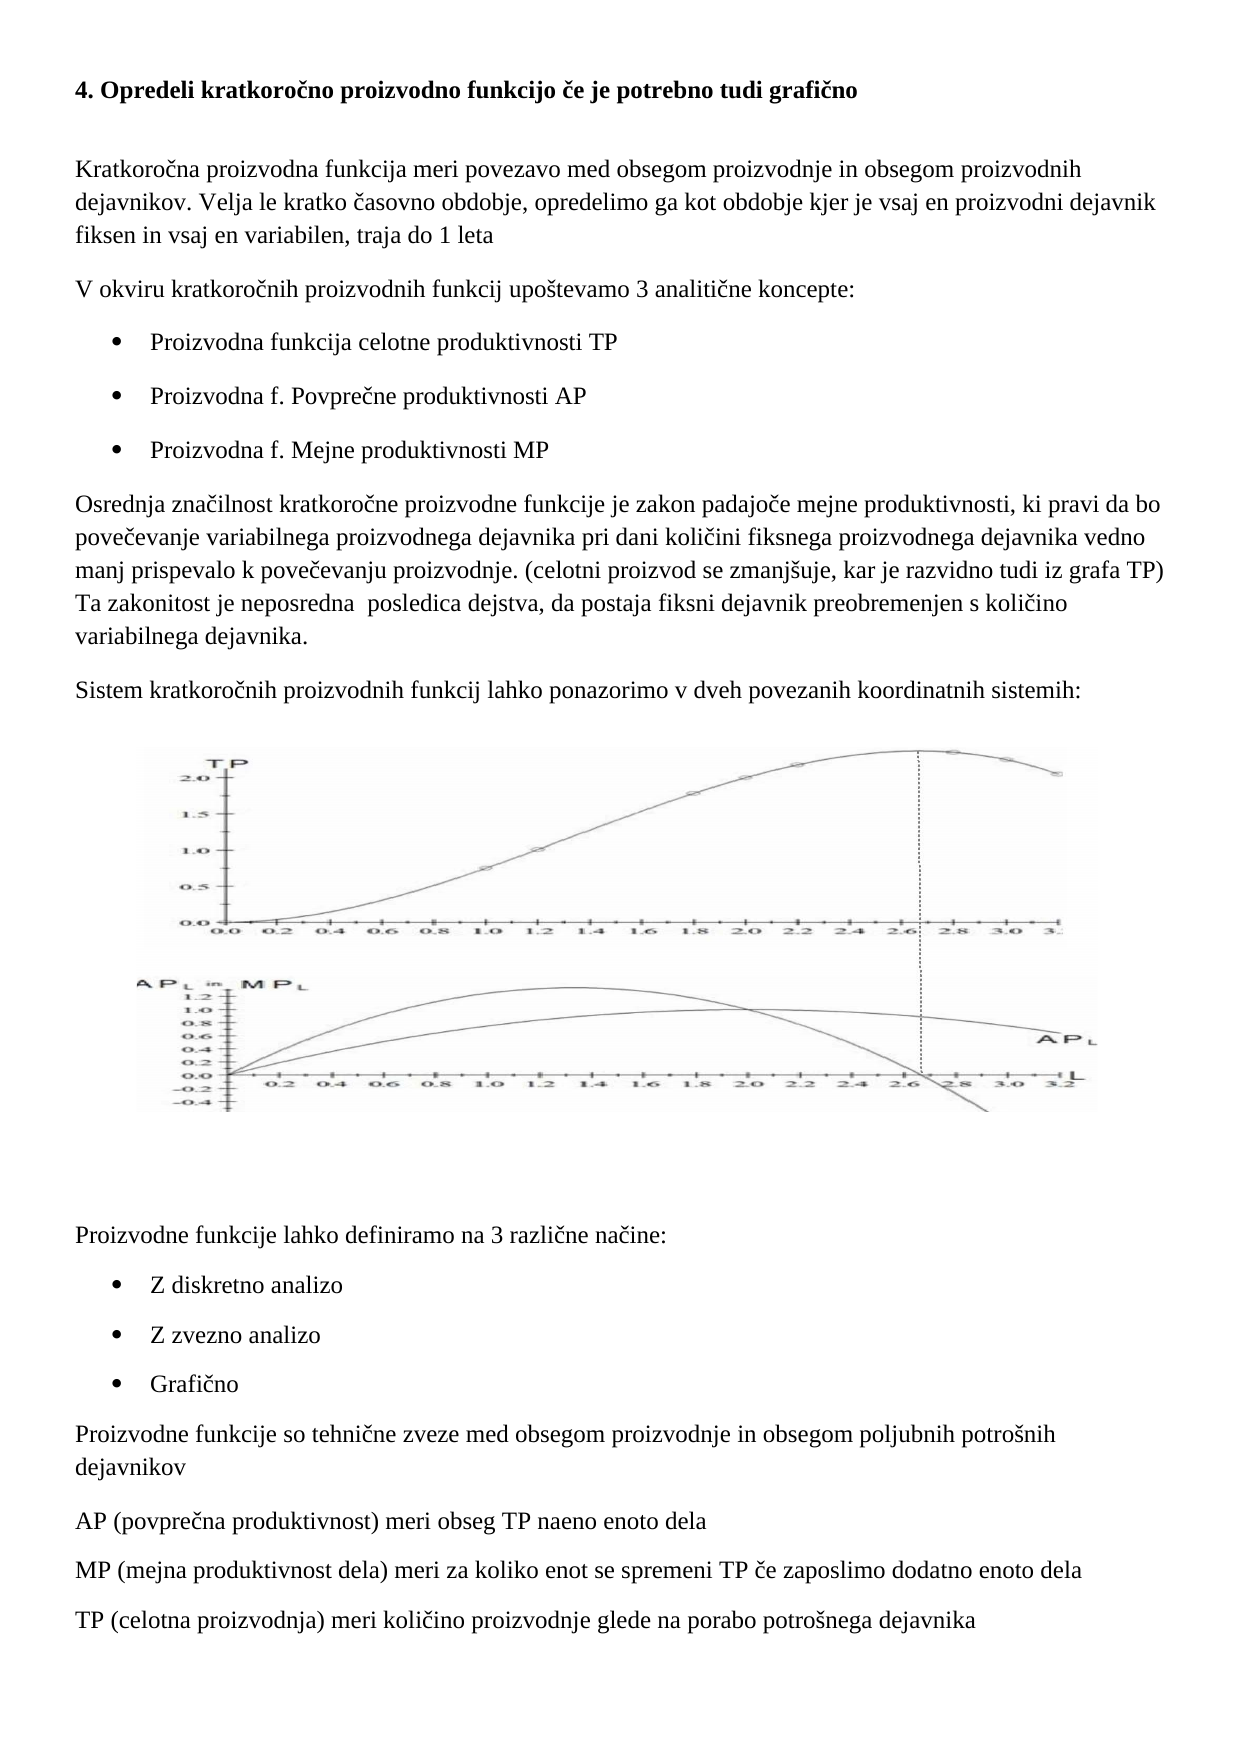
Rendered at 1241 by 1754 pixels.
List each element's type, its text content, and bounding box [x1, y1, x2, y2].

list Proizvodna f. Povprečne produktivnosti AP [112, 381, 1165, 410]
list Proizvodna funkcija celotne produktivnosti TP [112, 327, 1165, 356]
list Z diskretno analizo [112, 1270, 1165, 1299]
text V okviru kratkoročnih proizvodnih funkcij upoštevamo 3 analitične koncepte: [75, 274, 1165, 302]
text Kratkoročna proizvodna funkcija meri povezavo med obsegom proizvodnje in obsegom proizvodnih dejavnikov. Velja le kratko časovno obdobje, opredelimo ga kot obdobje kjer je vsaj en proizvodni dejavnik fiksen in vsaj en variabilen, traja do 1 leta [75, 154, 1165, 248]
text AP (povprečna produktivnost) meri obseg TP naeno enoto dela [75, 1506, 1165, 1534]
text MP (mejna produktivnost dela) meri za koliko enot se spremeni TP če zaposlimo dodatno enoto dela [75, 1555, 1165, 1584]
list Proizvodna f. Mejne produktivnosti MP [112, 435, 1165, 464]
text Sistem kratkoročnih proizvodnih funkcij lahko ponazorimo v dveh povezanih koordinatnih sistemih: [75, 675, 1165, 704]
text TP (celotna proizvodnja) meri količino proizvodnje glede na porabo potrošnega dejavnika [75, 1605, 1165, 1634]
text 4. Opredeli kratkoročno proizvodno funkcijo če je potrebno tudi grafično [75, 75, 1165, 104]
list Z zvezno analizo [112, 1320, 1165, 1348]
text Osrednja značilnost kratkoročne proizvodne funkcije je zakon padajoče mejne produktivnosti, ki pravi da bo povečevanje variabilnega proizvodnega dejavnika pri dani količini fiksnega proizvodnega dejavnika vedno manj prispevalo k povečevanju proizvodnje. (celotni proizvod se zmanjšuje, kar je razvidno tudi iz grafa TP) Ta zakonitost je neposredna posledica dejstva, da postaja fiksni dejavnik preobremenjen s količino variabilnega dejavnika. [75, 489, 1165, 650]
list Grafično [112, 1369, 1165, 1398]
text Proizvodne funkcije so tehnične zveze med obsegom proizvodnje in obsegom poljubnih potrošnih dejavnikov [75, 1419, 1165, 1481]
picture [136, 747, 1098, 1112]
text Proizvodne funkcije lahko definiramo na 3 različne načine: [75, 1221, 1165, 1249]
